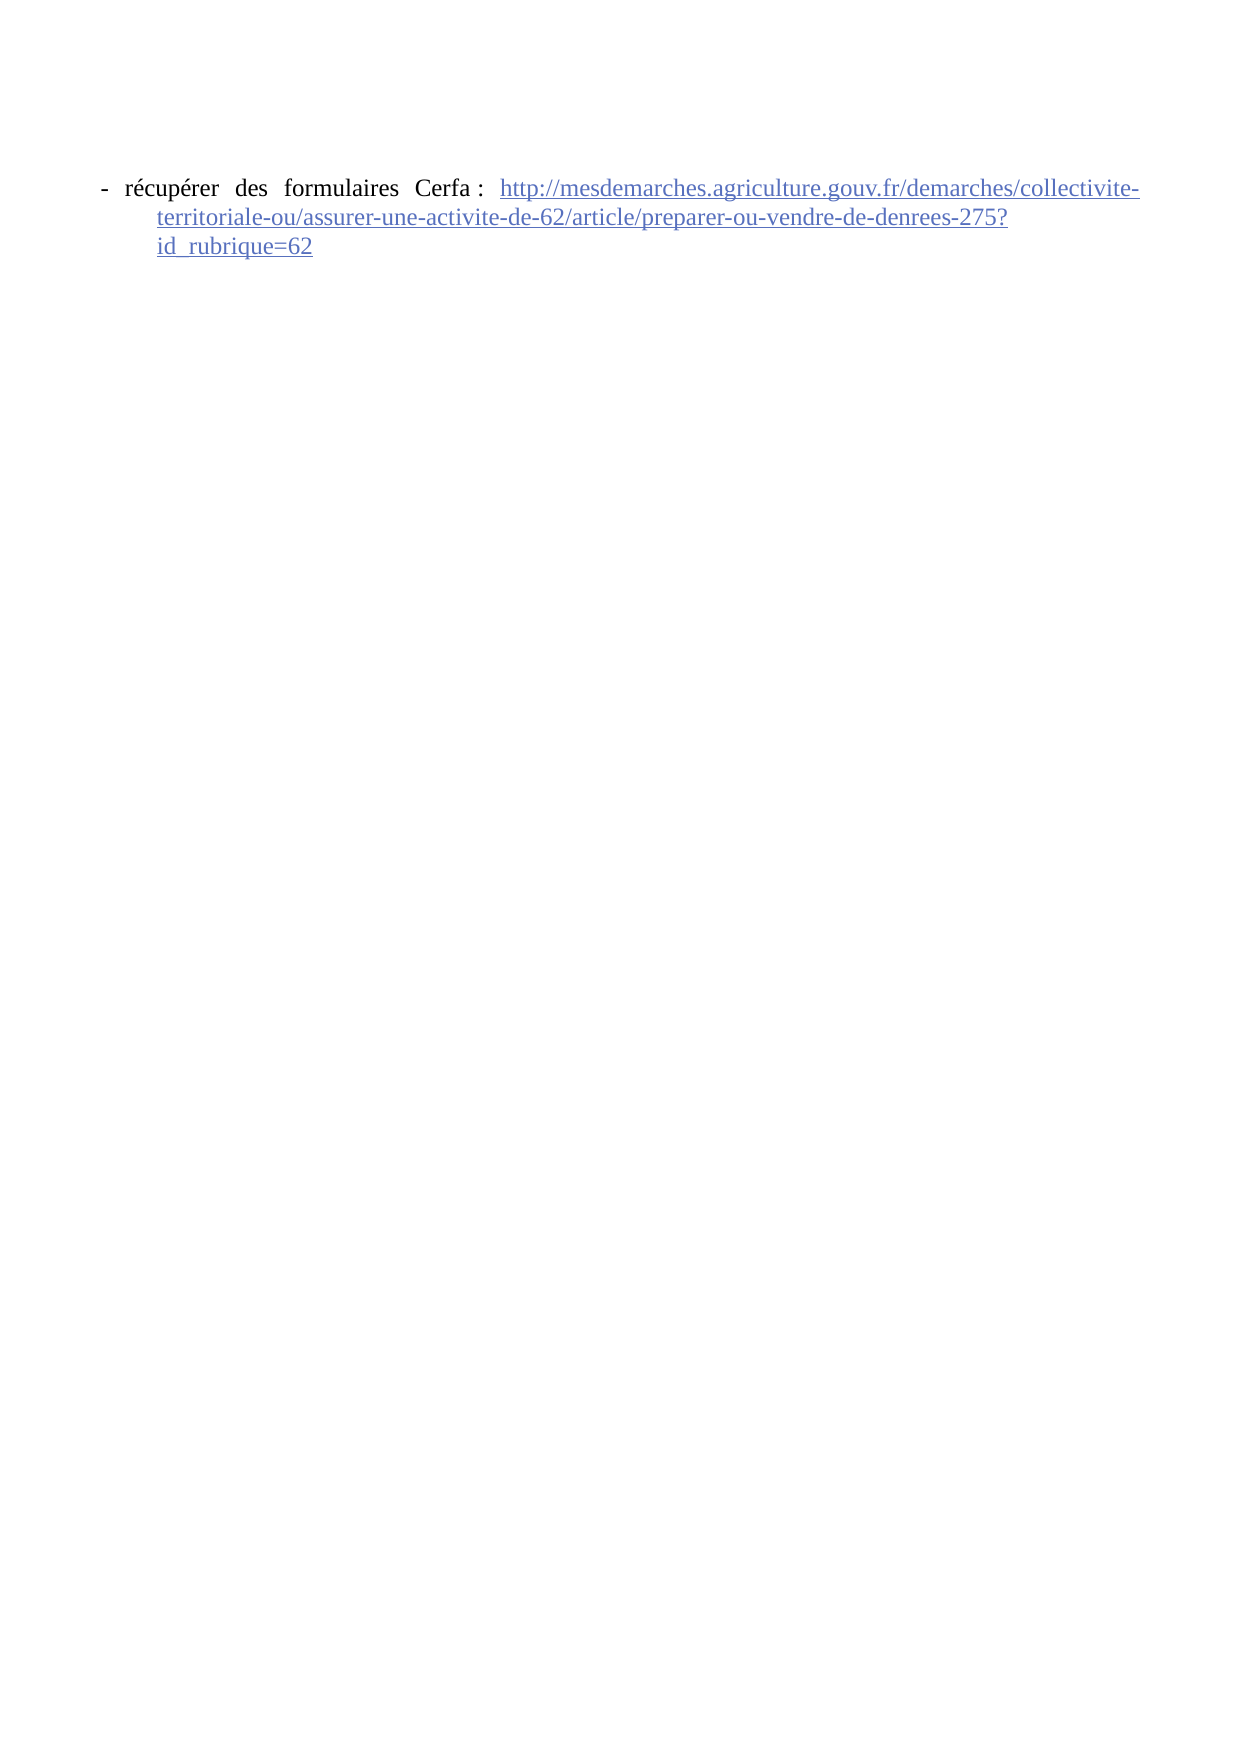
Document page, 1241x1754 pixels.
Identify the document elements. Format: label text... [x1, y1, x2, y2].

text - récupérer des formulaires Cerfa : http://mesdemarches.agriculture.gouv.fr/demarches/collectivite-territoriale-ou/assurer-une-activite-de-62/article/preparer-ou-vendre-de-denrees-275?id_rubrique=62 [100, 173, 1140, 260]
